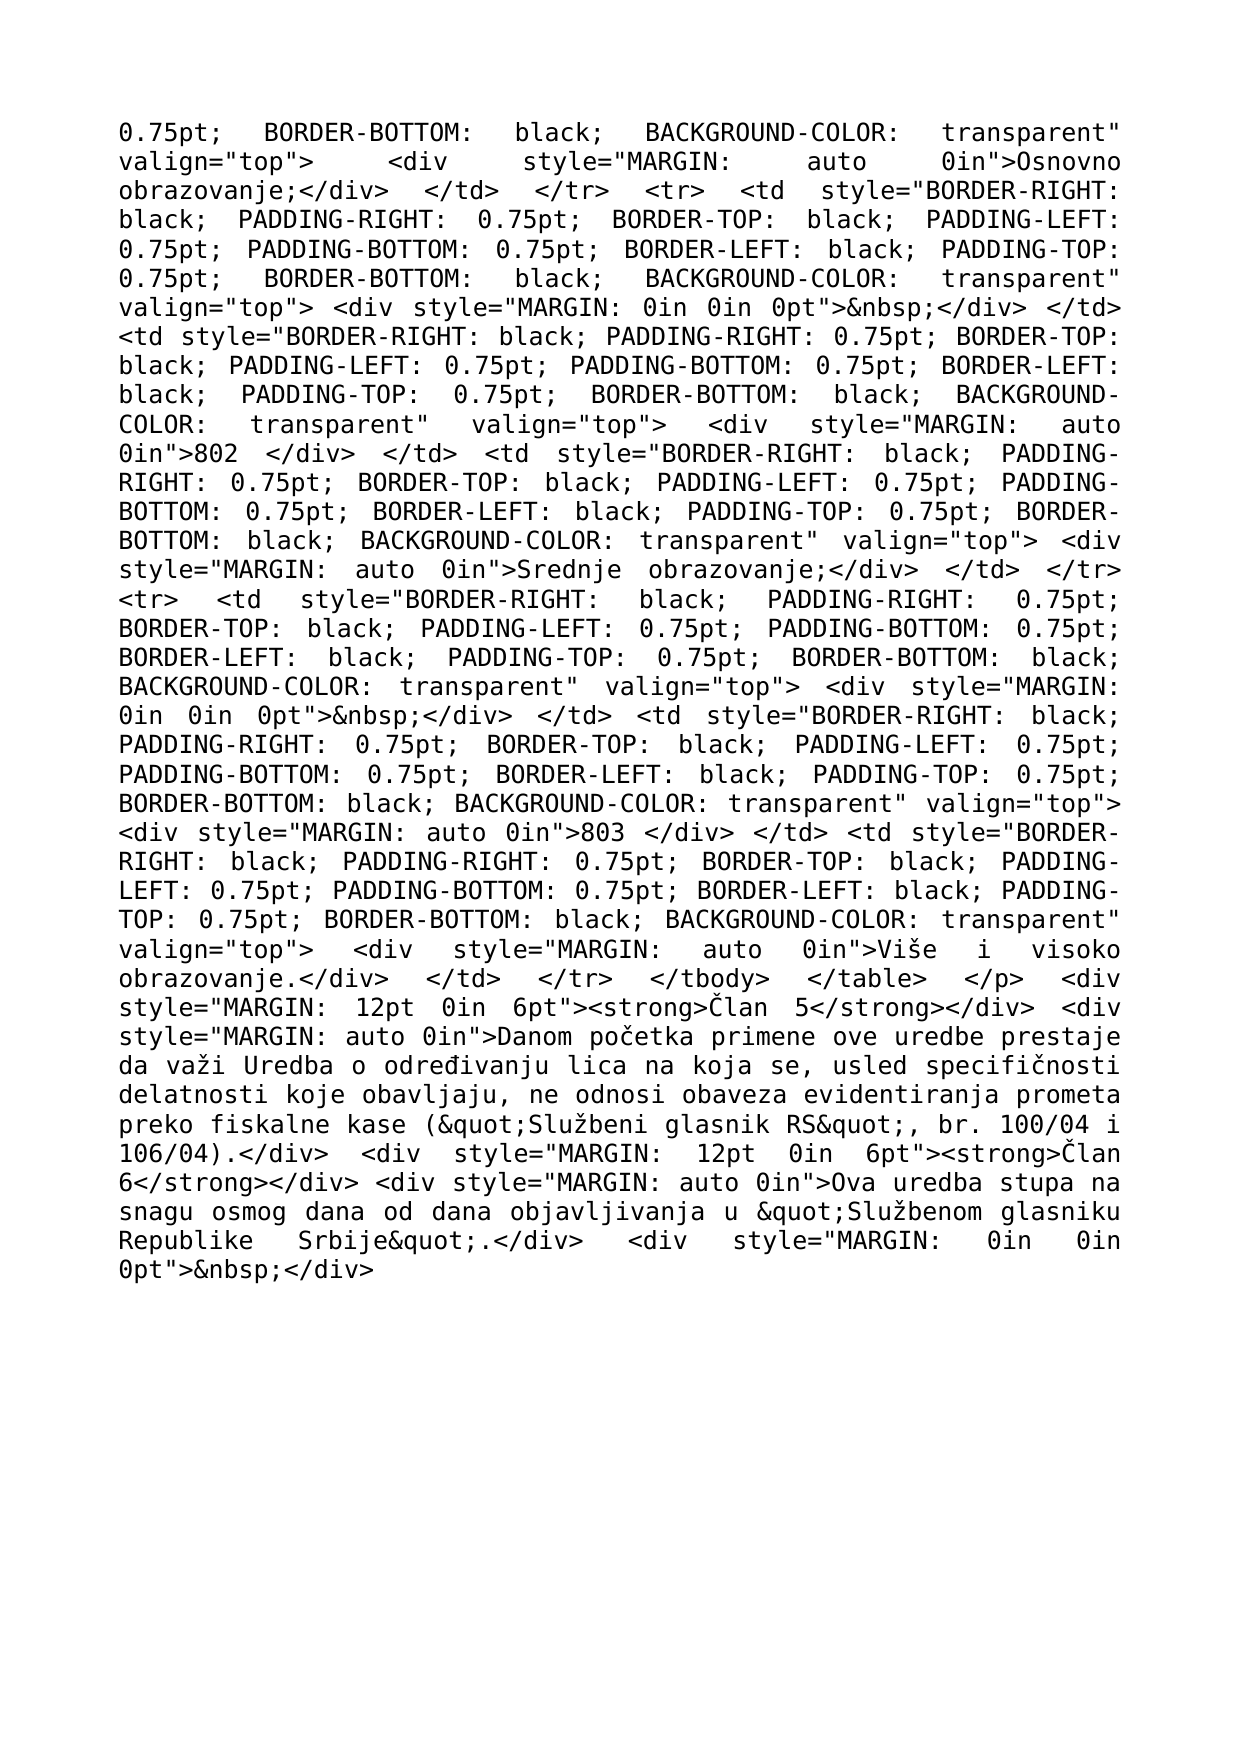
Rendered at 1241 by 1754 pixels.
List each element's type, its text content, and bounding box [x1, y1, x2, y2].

text 0.75pt; BORDER-BOTTOM: black; BACKGROUND-COLOR: transparent" valign="top"> <div style="MARGIN: auto 0in">Osnovno obrazovanje;</div> </td> </tr> <tr> <td style="BORDER-RIGHT: black; PADDING-RIGHT: 0.75pt; BORDER-TOP: black; PADDING-LEFT: 0.75pt; PADDING-BOTTOM: 0.75pt; BORDER-LEFT: black; PADDING-TOP: 0.75pt; BORDER-BOTTOM: black; BACKGROUND-COLOR: transparent" valign="top"> <div style="MARGIN: 0in 0in 0pt">&nbsp;</div> </td> <td style="BORDER-RIGHT: black; PADDING-RIGHT: 0.75pt; BORDER-TOP: black; PADDING-LEFT: 0.75pt; PADDING-BOTTOM: 0.75pt; BORDER-LEFT: black; PADDING-TOP: 0.75pt; BORDER-BOTTOM: black; BACKGROUND-COLOR: transparent" valign="top"> <div style="MARGIN: auto 0in">802 </div> </td> <td style="BORDER-RIGHT: black; PADDING-RIGHT: 0.75pt; BORDER-TOP: black; PADDING-LEFT: 0.75pt; PADDING-BOTTOM: 0.75pt; BORDER-LEFT: black; PADDING-TOP: 0.75pt; BORDER-BOTTOM: black; BACKGROUND-COLOR: transparent" valign="top"> <div style="MARGIN: auto 0in">Srednje obrazovanje;</div> </td> </tr> <tr> <td style="BORDER-RIGHT: black; PADDING-RIGHT: 0.75pt; BORDER-TOP: black; PADDING-LEFT: 0.75pt; PADDING-BOTTOM: 0.75pt; BORDER-LEFT: black; PADDING-TOP: 0.75pt; BORDER-BOTTOM: black; BACKGROUND-COLOR: transparent" valign="top"> <div style="MARGIN: 0in 0in 0pt">&nbsp;</div> </td> <td style="BORDER-RIGHT: black; PADDING-RIGHT: 0.75pt; BORDER-TOP: black; PADDING-LEFT: 0.75pt; PADDING-BOTTOM: 0.75pt; BORDER-LEFT: black; PADDING-TOP: 0.75pt; BORDER-BOTTOM: black; BACKGROUND-COLOR: transparent" valign="top"> <div style="MARGIN: auto 0in">803 </div> </td> <td style="BORDER-RIGHT: black; PADDING-RIGHT: 0.75pt; BORDER-TOP: black; PADDING-LEFT: 0.75pt; PADDING-BOTTOM: 0.75pt; BORDER-LEFT: black; PADDING-TOP: 0.75pt; BORDER-BOTTOM: black; BACKGROUND-COLOR: transparent" valign="top"> <div style="MARGIN: auto 0in">Više i visoko obrazovanje.</div> </td> </tr> </tbody> </table> </p> <div style="MARGIN: 12pt 0in 6pt"><strong>Član 5</strong></div> <div style="MARGIN: auto 0in">Danom početka primene ove uredbe prestaje da važi Uredba o određivanju lica na koja se, usled specifičnosti delatnosti koje obavljaju, ne odnosi obaveza evidentiranja prometa preko fiskalne kase (&quot;Službeni glasnik RS&quot;, br. 100/04 i 106/04).</div> <div style="MARGIN: 12pt 0in 6pt"><strong>Član 6</strong></div> <div style="MARGIN: auto 0in">Ova uredba stupa na snagu osmog dana od dana objavljivanja u &quot;Službenom glasniku Republike Srbije&quot;.</div> <div style="MARGIN: 0in 0in 0pt">&nbsp;</div> [118, 118, 1122, 1285]
